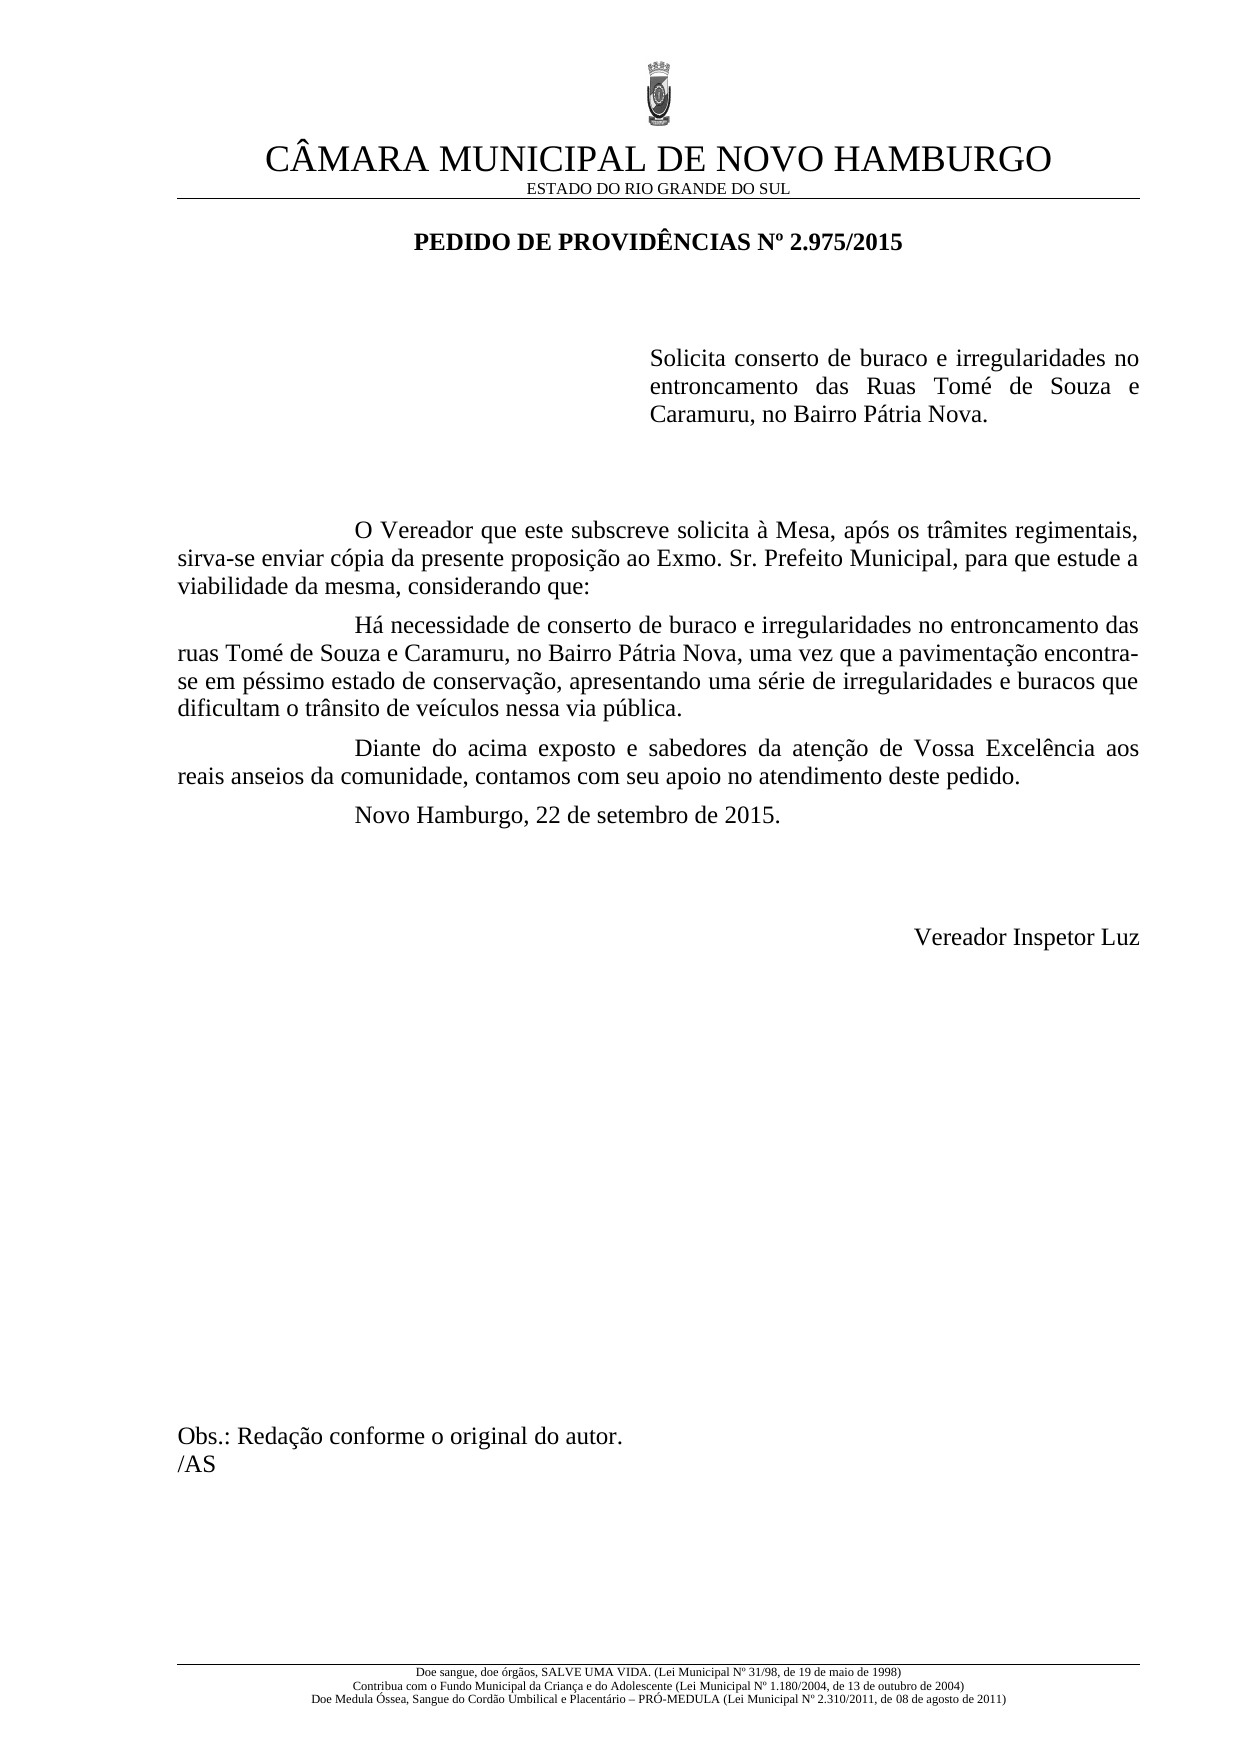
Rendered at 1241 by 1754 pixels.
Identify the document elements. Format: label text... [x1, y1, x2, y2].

text Vereador Inspetor Luz [768, 923, 1140, 951]
text Solicita conserto de buraco e irregularidades no entroncamento das Ruas Tomé de Souza e Caramuru, no Bairro Pátria Nova. [649, 344, 1140, 428]
text Diante do acima exposto e sabedores da atenção de Vossa Excelência aos reais anseios da comunidade, contamos com seu apoio no atendimento deste pedido. [177, 734, 1140, 789]
title PEDIDO DE PROVIDÊNCIAS Nº 2.975/2015 [177, 228, 1140, 256]
text /AS [177, 1450, 1140, 1478]
text Obs.: Redação conforme o original do autor. [177, 1422, 1140, 1450]
text Novo Hamburgo, 22 de setembro de 2015. [177, 801, 1140, 829]
text Há necessidade de conserto de buraco e irregularidades no entroncamento das ruas Tomé de Souza e Caramuru, no Bairro Pátria Nova, uma vez que a pavimentação encontra-se em péssimo estado de conservação, apresentando uma série de irregularidades e buracos que dificultam o trânsito de veículos nessa via pública. [177, 611, 1140, 722]
text O Vereador que este subscreve solicita à Mesa, após os trâmites regimentais, sirva-se enviar cópia da presente proposição ao Exmo. Sr. Prefeito Municipal, para que estude a viabilidade da mesma, considerando que: [177, 516, 1140, 599]
